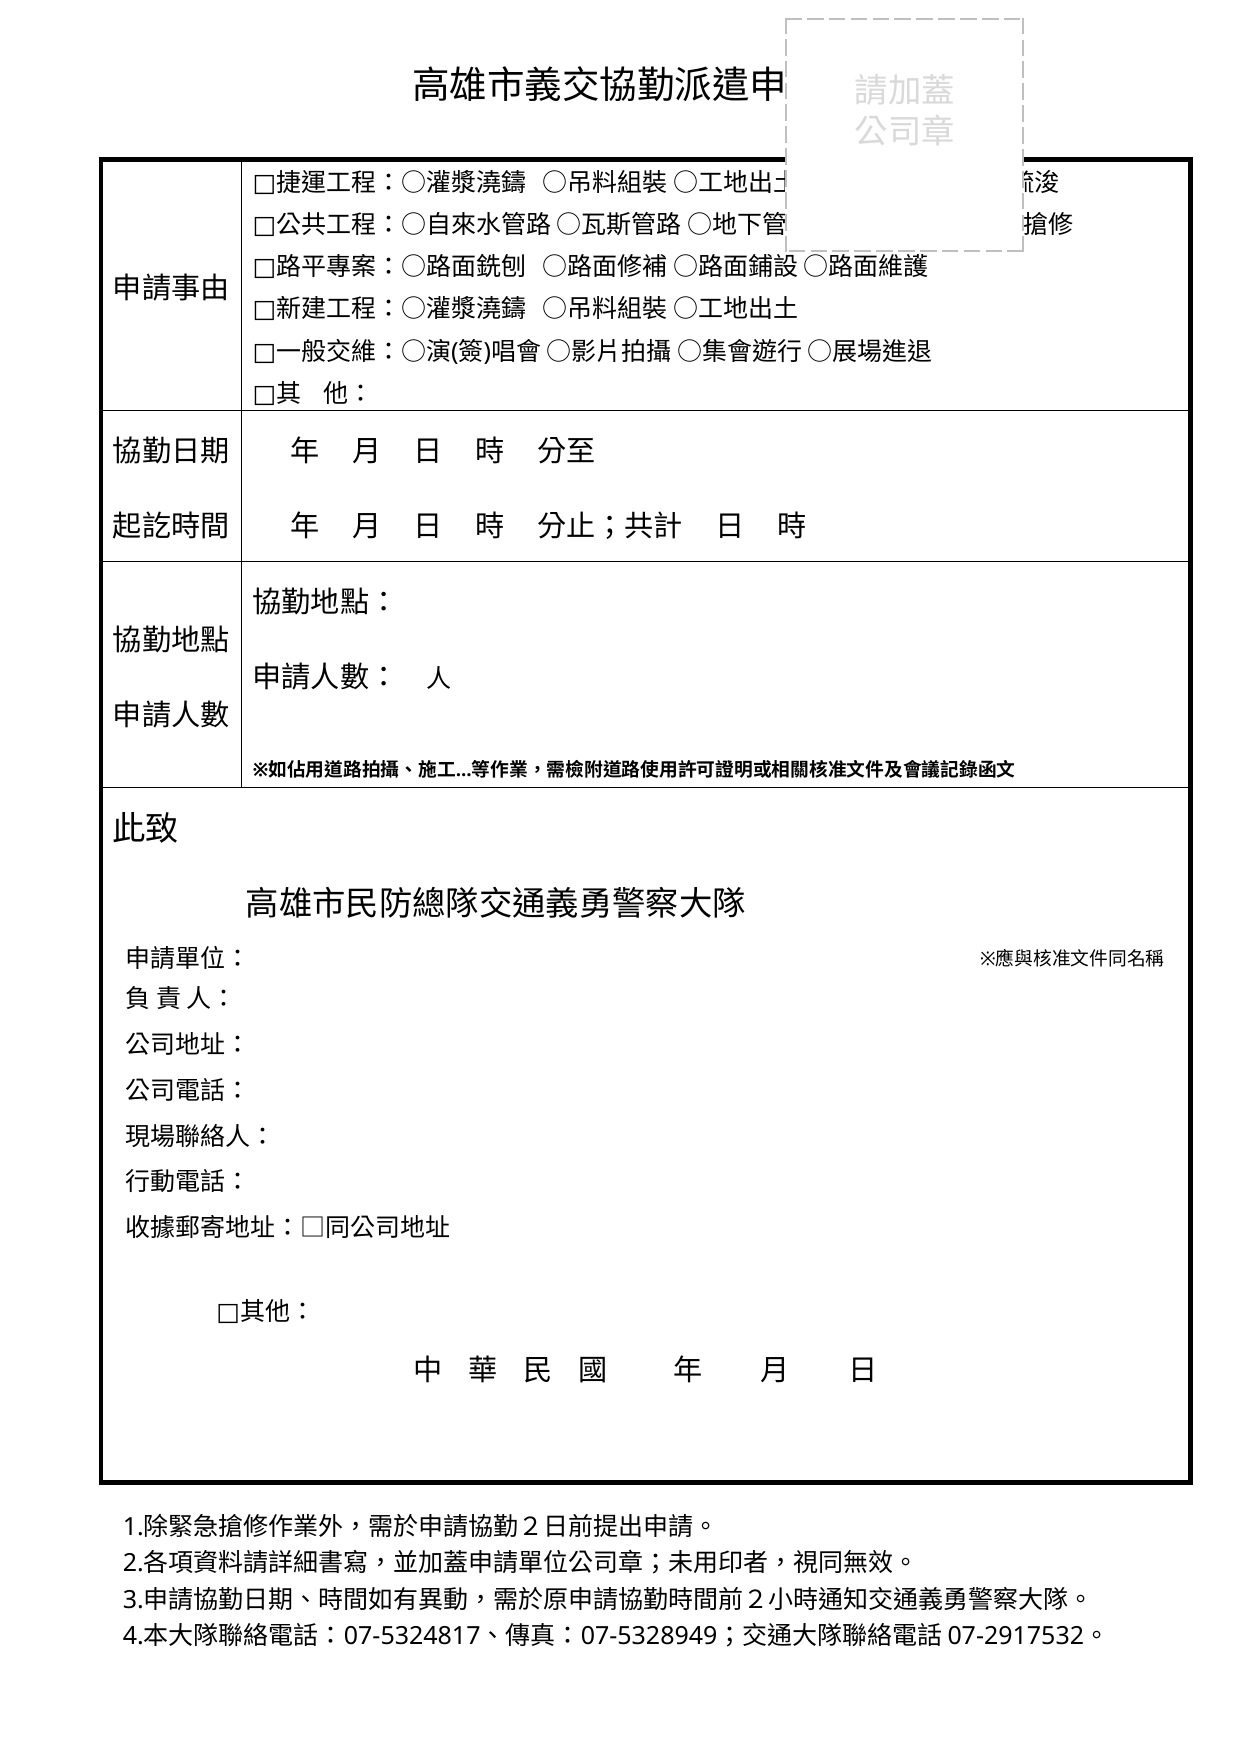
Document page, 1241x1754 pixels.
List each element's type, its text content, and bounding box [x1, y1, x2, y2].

table_cell □其 他： [242, 368, 1188, 410]
table_cell 協勤地點： 申請人數： 人 ※如佔用道路拍攝、施工...等作業，需檢附道路使用許可證明或相關核准文件及會議記錄函文 [242, 562, 1188, 787]
table_cell 協勤日期起訖時間 [103, 411, 241, 561]
table_header [1164, 45, 1190, 157]
table_header [101, 45, 241, 157]
table_cell □一般交維：○演(簽)唱會 ○影片拍攝 ○集會遊行 ○展場進退 [242, 326, 1188, 368]
table_header [241, 45, 289, 157]
table_header [1057, 45, 1164, 157]
table_cell □新建工程：○灌漿澆鑄 ○吊料組裝 ○工地出土 [242, 284, 1188, 326]
table_cell 協勤地點申請人數 [103, 562, 241, 787]
table_cell 收據郵寄地址：□同公司地址 [103, 1207, 969, 1290]
table_cell [969, 1070, 1188, 1115]
table_cell ※應與核准文件同名稱 [969, 938, 1188, 978]
table_header [1024, 45, 1057, 157]
table_cell 中 華 民 國 年 月 日 [103, 1330, 1188, 1480]
table_cell [969, 1115, 1188, 1161]
table_cell [969, 1161, 1188, 1207]
table_cell 年 月 日 時 分至 年 月 日 時 分止；共計 日 時 [242, 411, 1188, 561]
table_cell 行動電話： [103, 1161, 969, 1207]
table_cell 公司電話： [103, 1070, 969, 1115]
table_cell [969, 978, 1188, 1024]
table_cell 高雄市民防總隊交通義勇警察大隊 [103, 863, 1188, 938]
table_cell 申請單位： [103, 938, 969, 978]
table_cell □捷運工程：○灌漿澆鑄 ○吊料組裝 ○工地出土 ○地下管路 ○涵管疏浚 [242, 162, 785, 199]
table_cell 現場聯絡人： [103, 1115, 969, 1161]
table_cell □公共工程：○自來水管路 ○瓦斯管路 ○地下管路 ○涵管疏浚 ○緊急搶修 [242, 199, 785, 241]
table_header 高雄市義交協勤派遣申請書 [289, 45, 785, 157]
table_cell 負 責 人： [103, 978, 969, 1024]
table_cell 申請事由 [103, 162, 241, 410]
table_cell □其他： [103, 1290, 1188, 1330]
table_cell [969, 1024, 1188, 1069]
table_header 1.除緊急搶修作業外，需於申請協勤２日前提出申請。 2.各項資料請詳細書寫，並加蓋申請單位公司章；未用印者，視同無效。 3.申請協勤日期、時間如有異動，需於原申請協勤時間前２小時通知交通義勇警察大隊。 4.本大隊聯絡電話：07-5324817、傳真：07-5328949；交通大隊聯絡電話07-2917532。 [120, 1507, 1173, 1663]
table_cell □路平專案：○路面銑刨 ○路面修補 ○路面鋪設 ○路面維護 [242, 241, 1188, 284]
table_cell 公司地址： [103, 1024, 969, 1069]
table_cell □捷運工程：○灌漿澆鑄 ○吊料組裝 ○工地出土 ○地下管路 ○涵管疏浚 [1024, 162, 1188, 199]
table_cell [969, 1207, 1188, 1290]
table_cell 此致 [103, 788, 1188, 863]
table_cell □公共工程：○自來水管路 ○瓦斯管路 ○地下管路 ○涵管疏浚 ○緊急搶修 [1024, 199, 1188, 241]
